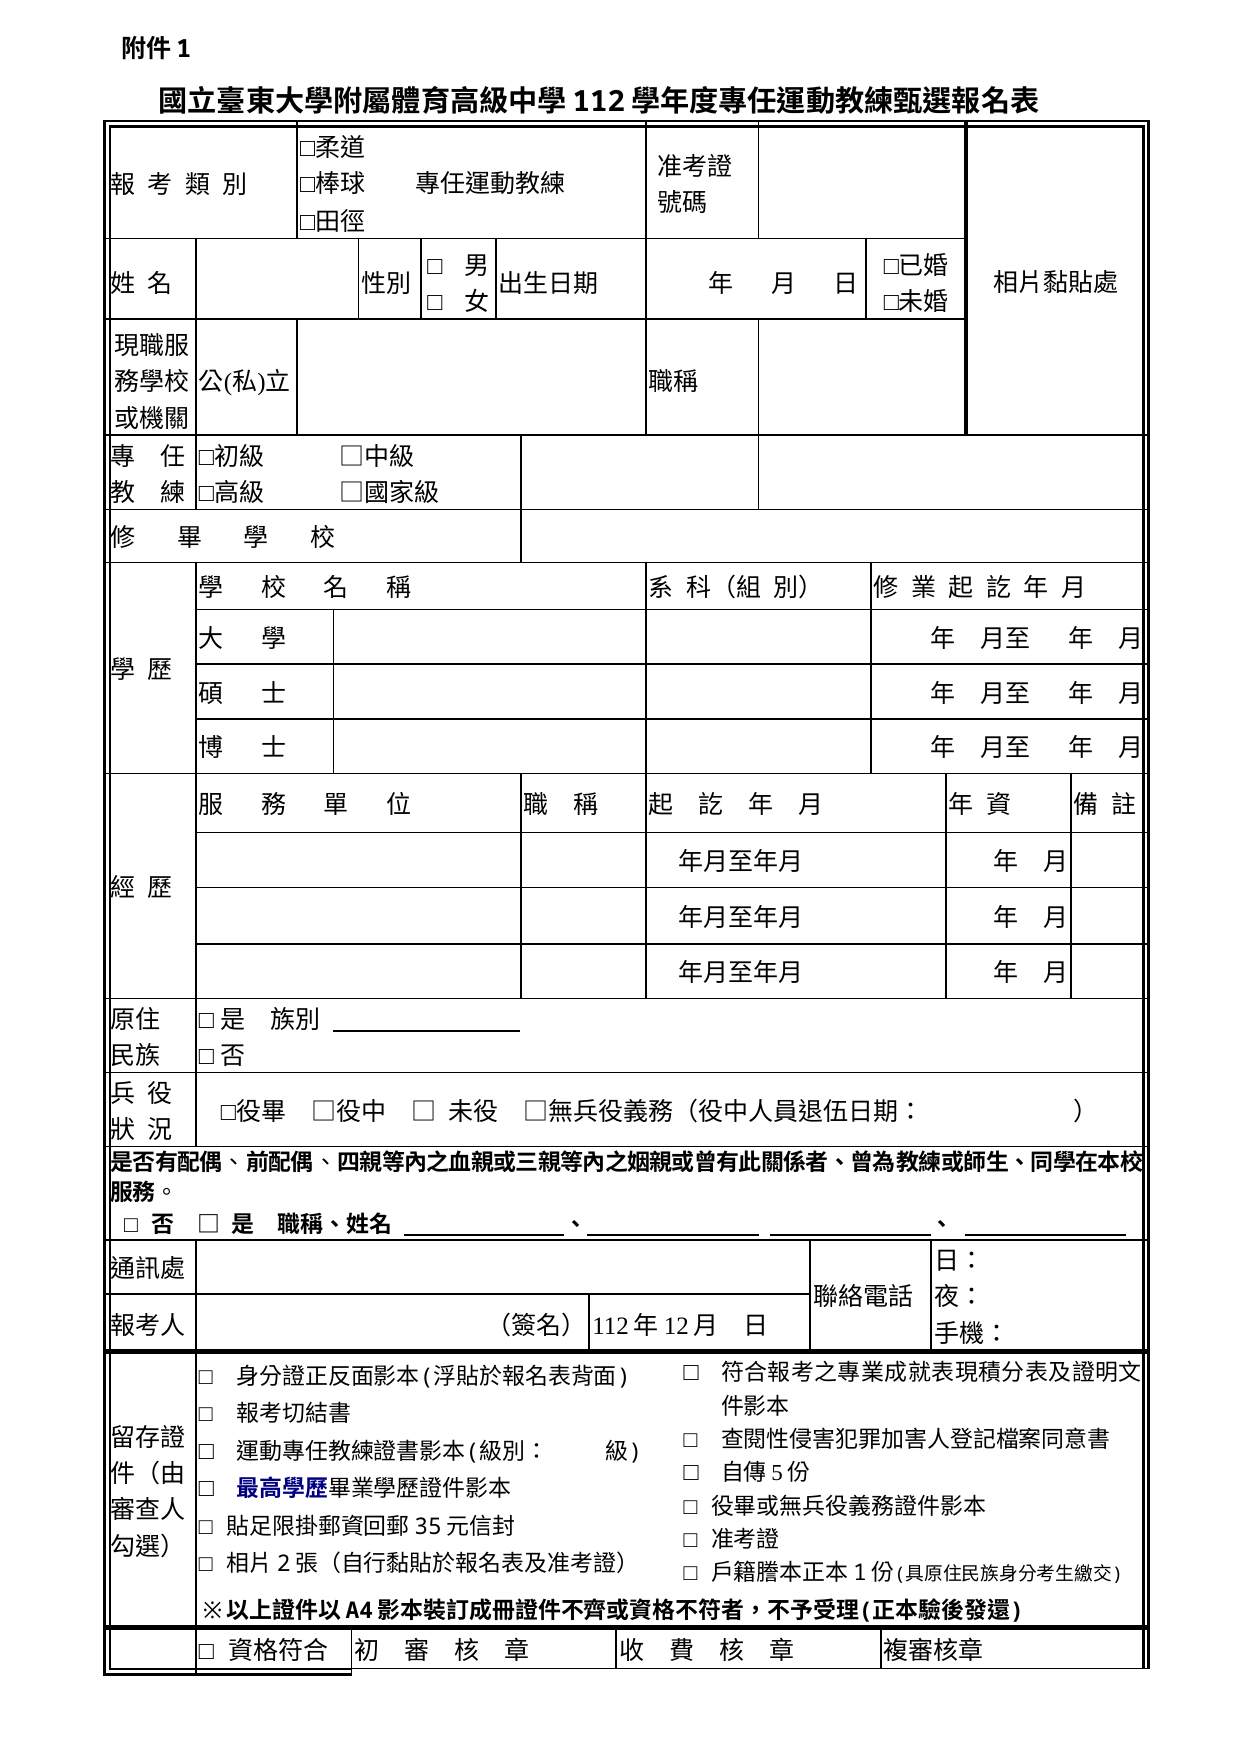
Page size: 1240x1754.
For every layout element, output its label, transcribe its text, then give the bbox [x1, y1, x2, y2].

table_cell [522, 945, 645, 998]
table_cell 現職服務學校或機關 [111, 320, 195, 434]
table_cell [111, 1630, 195, 1668]
table_cell 年月至年月 [647, 833, 945, 887]
table_cell 112年12月 日 [590, 1295, 809, 1349]
table_cell 是否有配偶、前配偶、四親等內之血親或三親等內之姻親或曾有此關係者、曾為教練或師生、同學在本校服務。 □ 否 □ 是 職稱、姓名 、 、 [111, 1147, 1142, 1239]
table_cell 職 稱 [522, 774, 645, 832]
table_cell 原住 民族 [111, 999, 195, 1072]
table_cell 專 任 教 練 [111, 436, 195, 508]
table_cell 初 審 核 章 [352, 1630, 615, 1668]
table_cell 報考人 [111, 1295, 195, 1349]
table_cell [197, 1241, 809, 1293]
table_cell [522, 833, 645, 887]
table_cell 學 校 名 稱 [197, 563, 645, 608]
table_cell [334, 665, 645, 718]
table_cell 年 月 [947, 888, 1070, 943]
table_cell 年月至年月 [647, 888, 945, 943]
table_cell 留存證件（由審查人勾選） [111, 1354, 195, 1625]
table_cell 姓 名 [111, 239, 195, 318]
table_cell 年 月至 年 月 [872, 665, 1142, 718]
table_cell 年 月 日 [647, 239, 865, 318]
table_cell □役畢 □役中 □ 未役 □無兵役義務（役中人員退伍日期： ） [197, 1073, 1142, 1146]
table_cell [197, 888, 520, 943]
table_cell 符合報考之專業成就表現積分表及證明文件影本 查閱性侵害犯罪加害人登記檔案同意書 自傳5份 □ 役畢或無兵役義務證件影本 □ 准考證 □ 戶籍謄本正本1份(具原住民族身分考生繳交) [680, 1354, 1142, 1587]
table_cell [522, 436, 758, 508]
table_cell 性別 [359, 239, 420, 318]
table_cell □已婚 □未婚 [867, 239, 964, 318]
table_cell 聯絡電話 [811, 1241, 930, 1349]
table_cell [1072, 945, 1142, 998]
table_cell [647, 610, 870, 663]
table_cell [197, 833, 520, 887]
table_cell 服 務 單 位 [197, 774, 520, 832]
table_cell （簽名） [197, 1295, 588, 1349]
table_cell □ 資格符合 [197, 1630, 351, 1668]
table_cell 碩 士 [197, 665, 333, 718]
table_cell [298, 320, 645, 434]
text 國立臺東大學附屬體育高級中學112學年度專任運動教練甄選報名表 [106, 21, 1091, 120]
table_cell 公(私)立 [197, 320, 296, 434]
table_cell 職稱 [647, 320, 758, 434]
table_cell 修 業 起 訖 年 月 [872, 563, 1142, 608]
table_cell 博 士 [197, 720, 333, 772]
table_cell [759, 320, 964, 434]
table_cell 修畢學校 [111, 510, 520, 562]
text 附件1 [121, 28, 201, 65]
table_cell 兵 役 狀 況 [111, 1073, 195, 1146]
table_cell [1072, 833, 1142, 887]
table_cell 年 月 [947, 833, 1070, 887]
table_header 報 考 類 別 [107, 122, 296, 237]
table_cell 收 費 核 章 [617, 1630, 880, 1668]
table_cell [522, 510, 1142, 562]
table_header 准考證號碼 [647, 128, 758, 237]
table_header 相片黏貼處 [968, 122, 1146, 434]
table_cell [647, 665, 870, 718]
table_cell 學 歷 [111, 563, 195, 772]
table_cell 經 歷 [111, 774, 195, 998]
table_cell [522, 888, 645, 943]
table_cell 年月至年月 [647, 945, 945, 998]
table_cell 大 學 [197, 610, 333, 663]
table_cell [334, 720, 645, 772]
table_header □柔道 □棒球 專任運動教練 □田徑 [298, 128, 645, 237]
table_cell 年 月至 年 月 [872, 610, 1142, 663]
table_cell 年 資 [947, 774, 1070, 832]
table_cell ※以上證件以A4影本裝訂成冊證件不齊或資格不符者，不予受理(正本驗後發還) [197, 1588, 1142, 1625]
table_cell 出生日期 [497, 239, 645, 318]
table_cell □ 是 族別 □ 否 [197, 999, 1142, 1072]
table_cell [647, 720, 870, 772]
table_cell 日： 夜： 手機： [932, 1241, 1142, 1349]
table_cell [334, 610, 645, 663]
table_cell 年 月 [947, 945, 1070, 998]
table_cell [197, 239, 358, 318]
table_cell 起 訖 年 月 [647, 774, 945, 832]
table_cell 備 註 [1072, 774, 1142, 832]
table_cell 身分證正反面影本(浮貼於報名表背面) 報考切結書 運動專任教練證書影本(級別： 級) 最高學歷畢業學歷證件影本 □ 貼足限掛郵資回郵35元信封 □ 相片2張（自行黏貼於報名表及准考證） [197, 1354, 680, 1587]
table_cell 年 月至 年 月 [872, 720, 1142, 772]
table_header [759, 128, 964, 237]
table_cell [1072, 888, 1142, 943]
table_cell 通訊處 [111, 1241, 195, 1293]
table_cell 男 女 [422, 239, 495, 318]
table_cell 系 科（組 別） [647, 563, 870, 608]
table_cell □初級 □中級 □高級 □國家級 [197, 436, 520, 508]
table_cell 複審核章 [882, 1630, 1142, 1668]
table_cell [759, 436, 1142, 508]
table_cell [197, 945, 520, 998]
